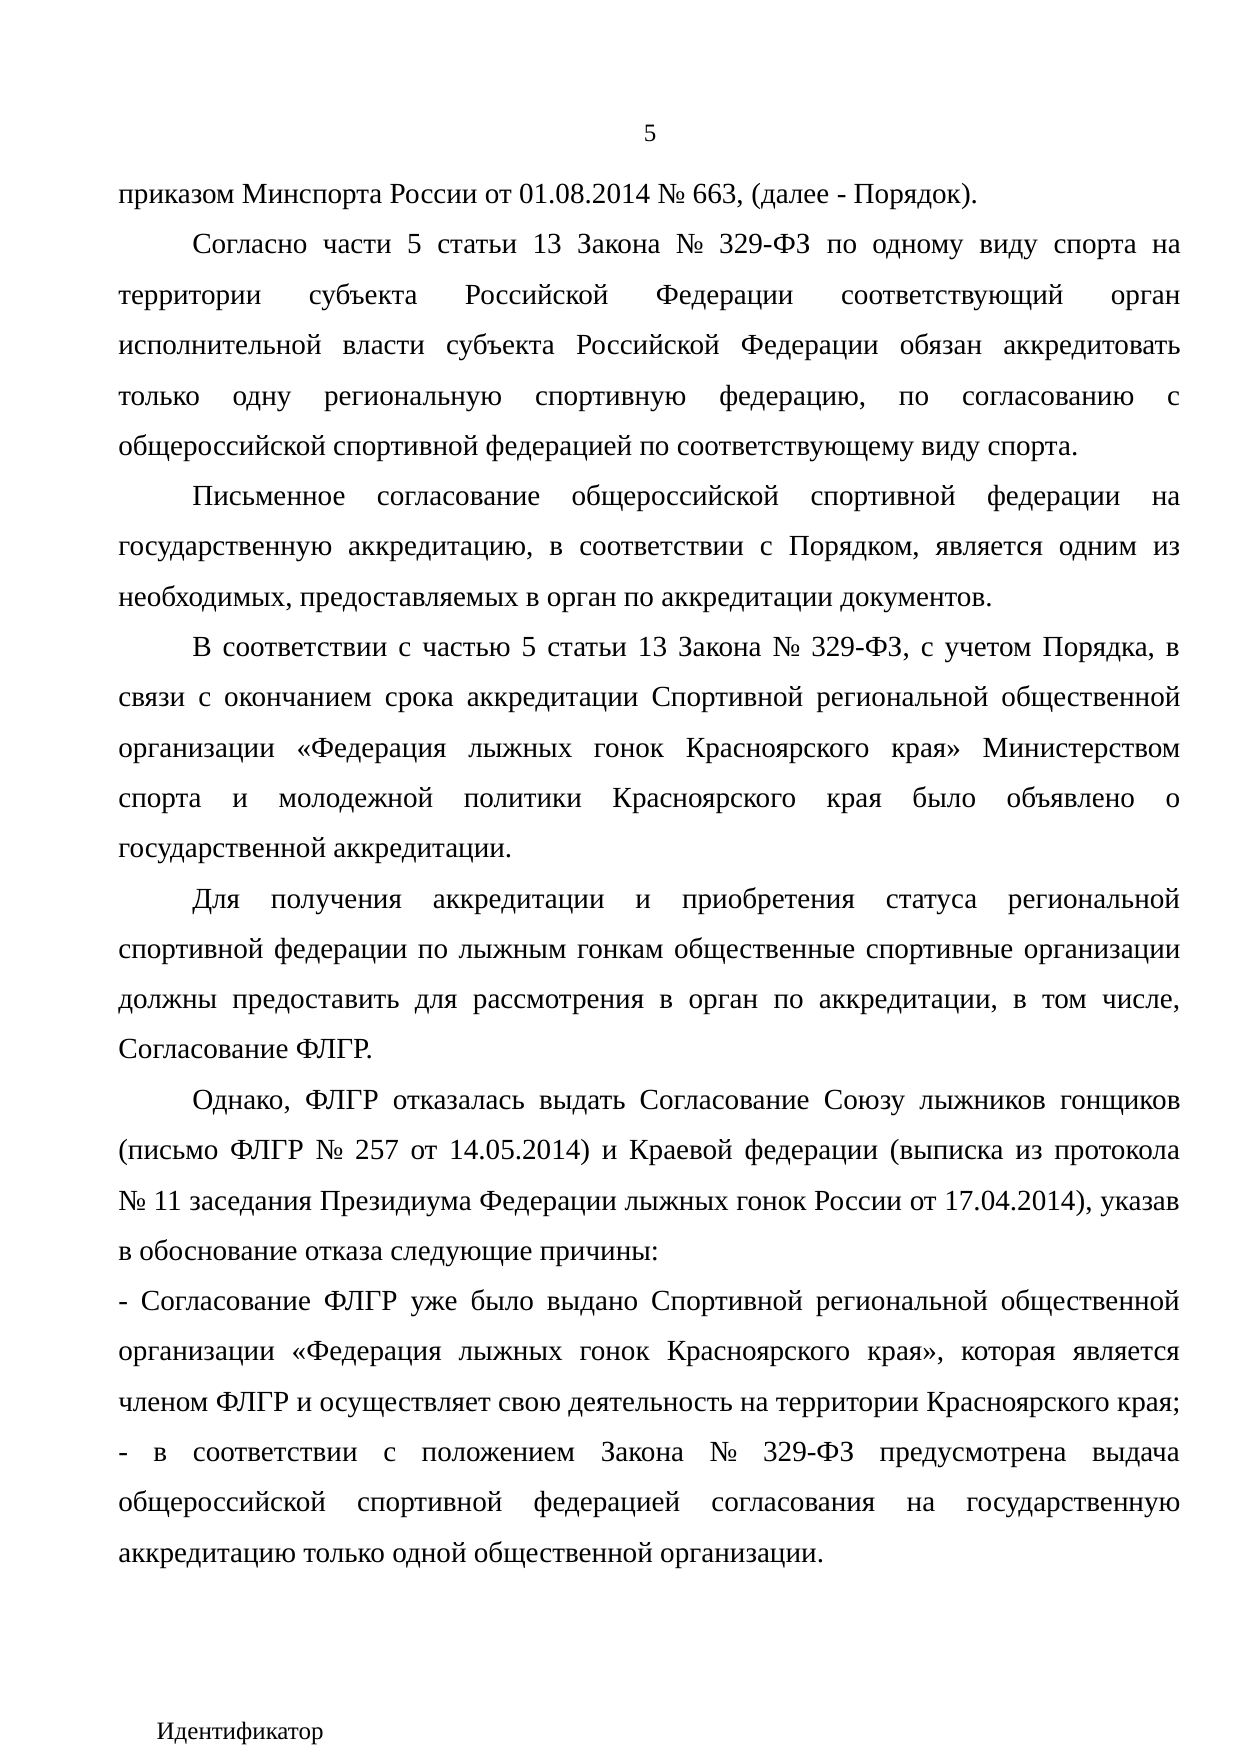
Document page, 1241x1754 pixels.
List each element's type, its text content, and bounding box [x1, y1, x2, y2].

text приказом Минспорта России от 01.08.2014 № 663, (далее - Порядок). [118, 176, 1181, 210]
text Однако, ФЛГР отказалась выдать Согласование Союзу лыжников гонщиков (письмо ФЛГР № 257 от 14.05.2014) и Краевой федерации (выписка из протокола № 11 заседания Президиума Федерации лыжных гонок России от 17.04.2014), указав в обоснование отказа следующие причины: [118, 1082, 1181, 1266]
text - в соответствии с положением Закона № 329-ФЗ предусмотрена выдача общероссийской спортивной федерацией согласования на государственную аккредитацию только одной общественной организации. [118, 1434, 1181, 1568]
text Для получения аккредитации и приобретения статуса региональной спортивной федерации по лыжным гонкам общественные спортивные организации должны предоставить для рассмотрения в орган по аккредитации, в том числе, Cогласование ФЛГР. [118, 881, 1181, 1065]
text В соответствии с частью 5 статьи 13 Закона № 329-ФЗ, с учетом Порядка, в связи с окончанием срока аккредитации Спортивной региональной общественной организации «Федерация лыжных гонок Красноярского края» Министерством спорта и молодежной политики Красноярского края было объявлено о государственной аккредитации. [118, 629, 1181, 864]
text Письменное согласование общероссийской спортивной федерации на государственную аккредитацию, в соответствии с Порядком, является одним из необходимых, предоставляемых в орган по аккредитации документов. [118, 478, 1181, 612]
text Согласно части 5 статьи 13 Закона № 329-ФЗ по одному виду спорта на территории субъекта Российской Федерации соответствующий орган исполнительной власти субъекта Российской Федерации обязан аккредитовать только одну региональную спортивную федерацию, по согласованию с общероссийской спортивной федерацией по соответствующему виду спорта. [118, 227, 1181, 461]
text - Согласование ФЛГР уже было выдано Спортивной региональной общественной организации «Федерация лыжных гонок Красноярского края», которая является членом ФЛГР и осуществляет свою деятельность на территории Красноярского края; [118, 1283, 1181, 1417]
